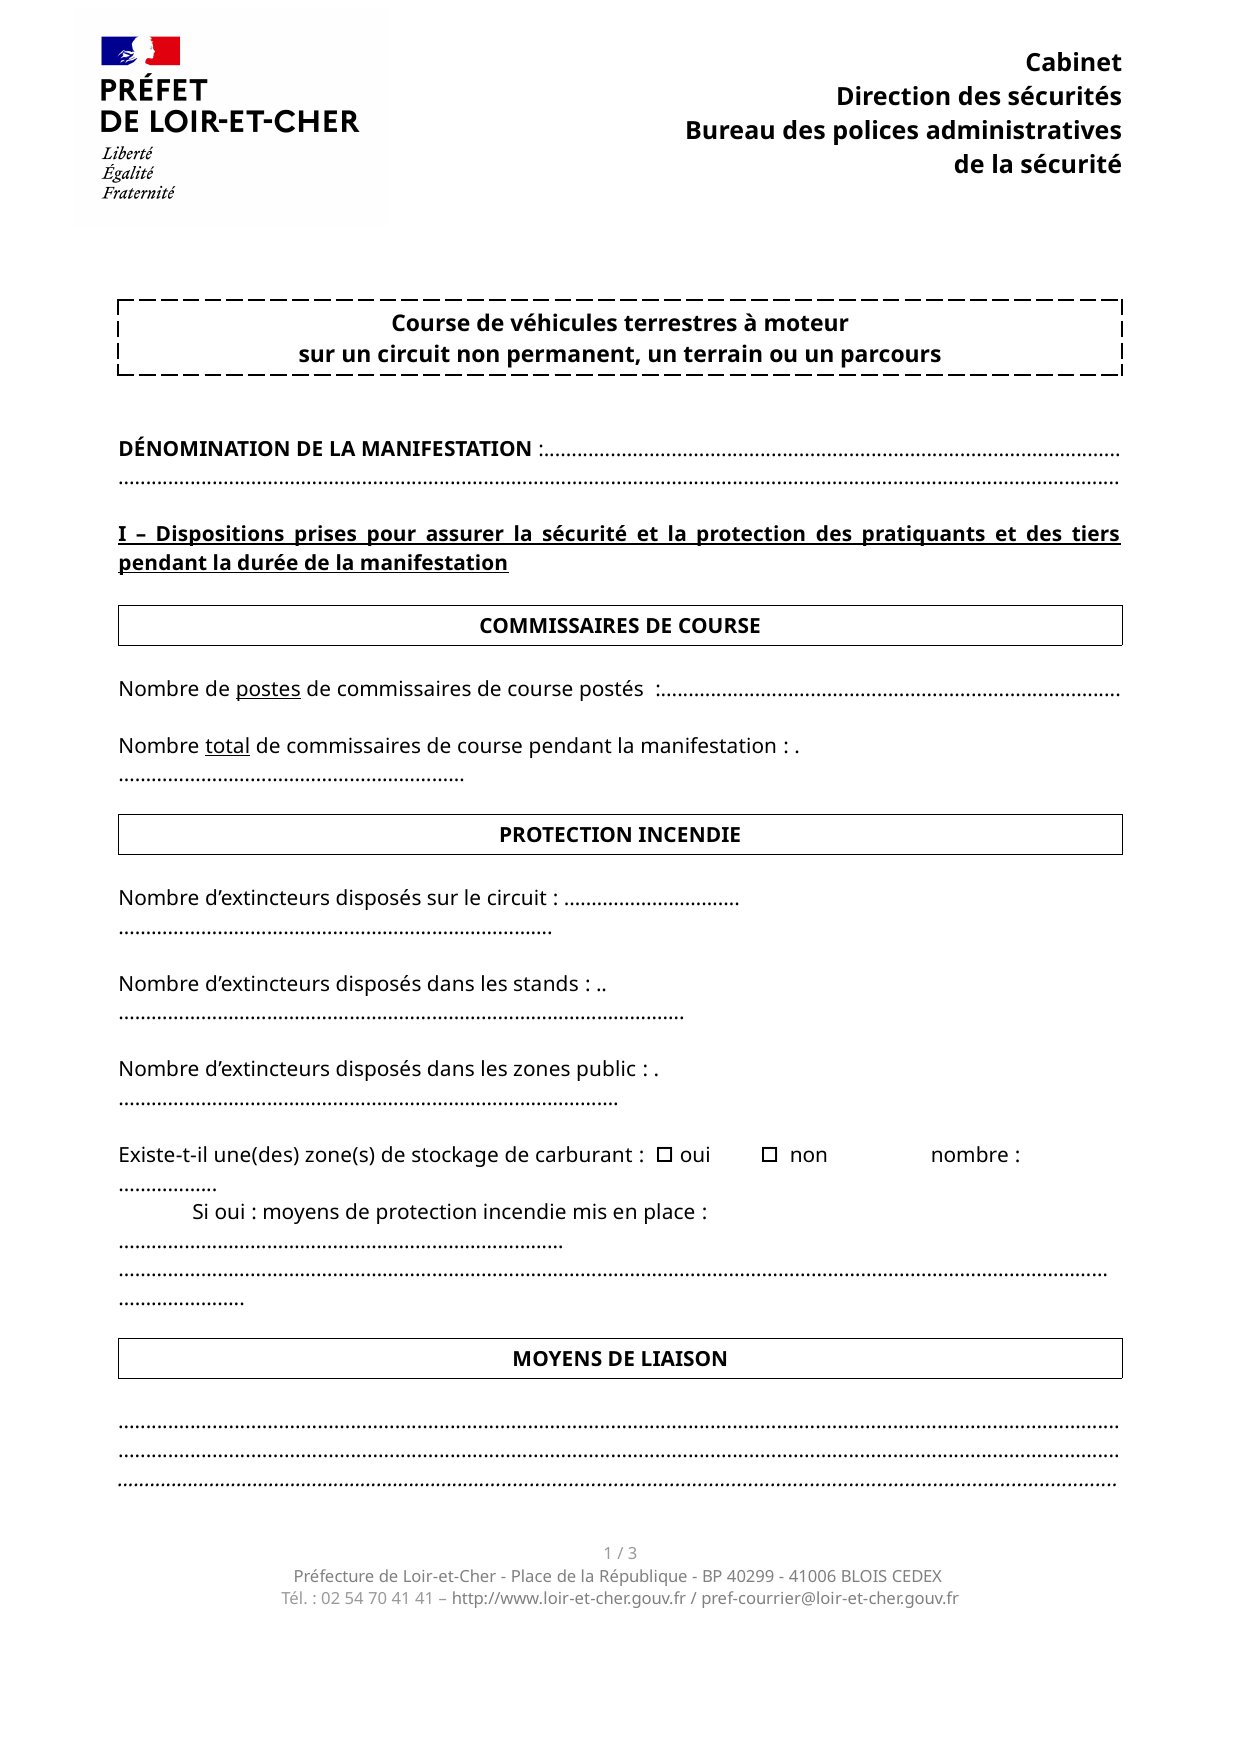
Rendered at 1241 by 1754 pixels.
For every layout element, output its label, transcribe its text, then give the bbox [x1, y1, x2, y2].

text Nombre total de commissaires de course pendant la manifestation : .……………………………………………………… [118, 731, 1122, 788]
table_header COMMISSAIRES DE COURSE [119, 606, 1122, 645]
text Nombre de postes de commissaires de course postés : [118, 673, 1122, 702]
text Si oui : moyens de protection incendie mis en place : ……………………………………………………………………… [118, 1197, 1122, 1254]
picture [73, 8, 388, 227]
text ………………………………………………………………………………………………………………………………………………………………………………….. [118, 1254, 1122, 1311]
table_header Course de véhicules terrestres à moteur sur un circuit non permanent, un terrain ou un parcours [118, 299, 1122, 374]
table_header PROTECTION INCENDIE [119, 815, 1122, 854]
text Nombre d’extincteurs disposés dans les stands : ..…………………………………………………………………………………………. [118, 969, 1122, 1026]
table_header MOYENS DE LIAISON [119, 1339, 1122, 1378]
text Nombre d’extincteurs disposés dans les zones public : .………………………………………………………………………………. [118, 1054, 1122, 1111]
text DÉNOMINATION DE LA MANIFESTATION : [118, 433, 1122, 462]
subtitle I – Dispositions prises pour assurer la sécurité et la protection des pratiquants et des tiers pendant la durée de la manifestation [118, 519, 1122, 576]
text Existe-t-il une(des) zone(s) de stockage de carburant :  oui  non nombre : ……………... [118, 1140, 1122, 1197]
text Nombre d’extincteurs disposés sur le circuit : .………………………….……………………………………………………………………. [118, 883, 1122, 940]
